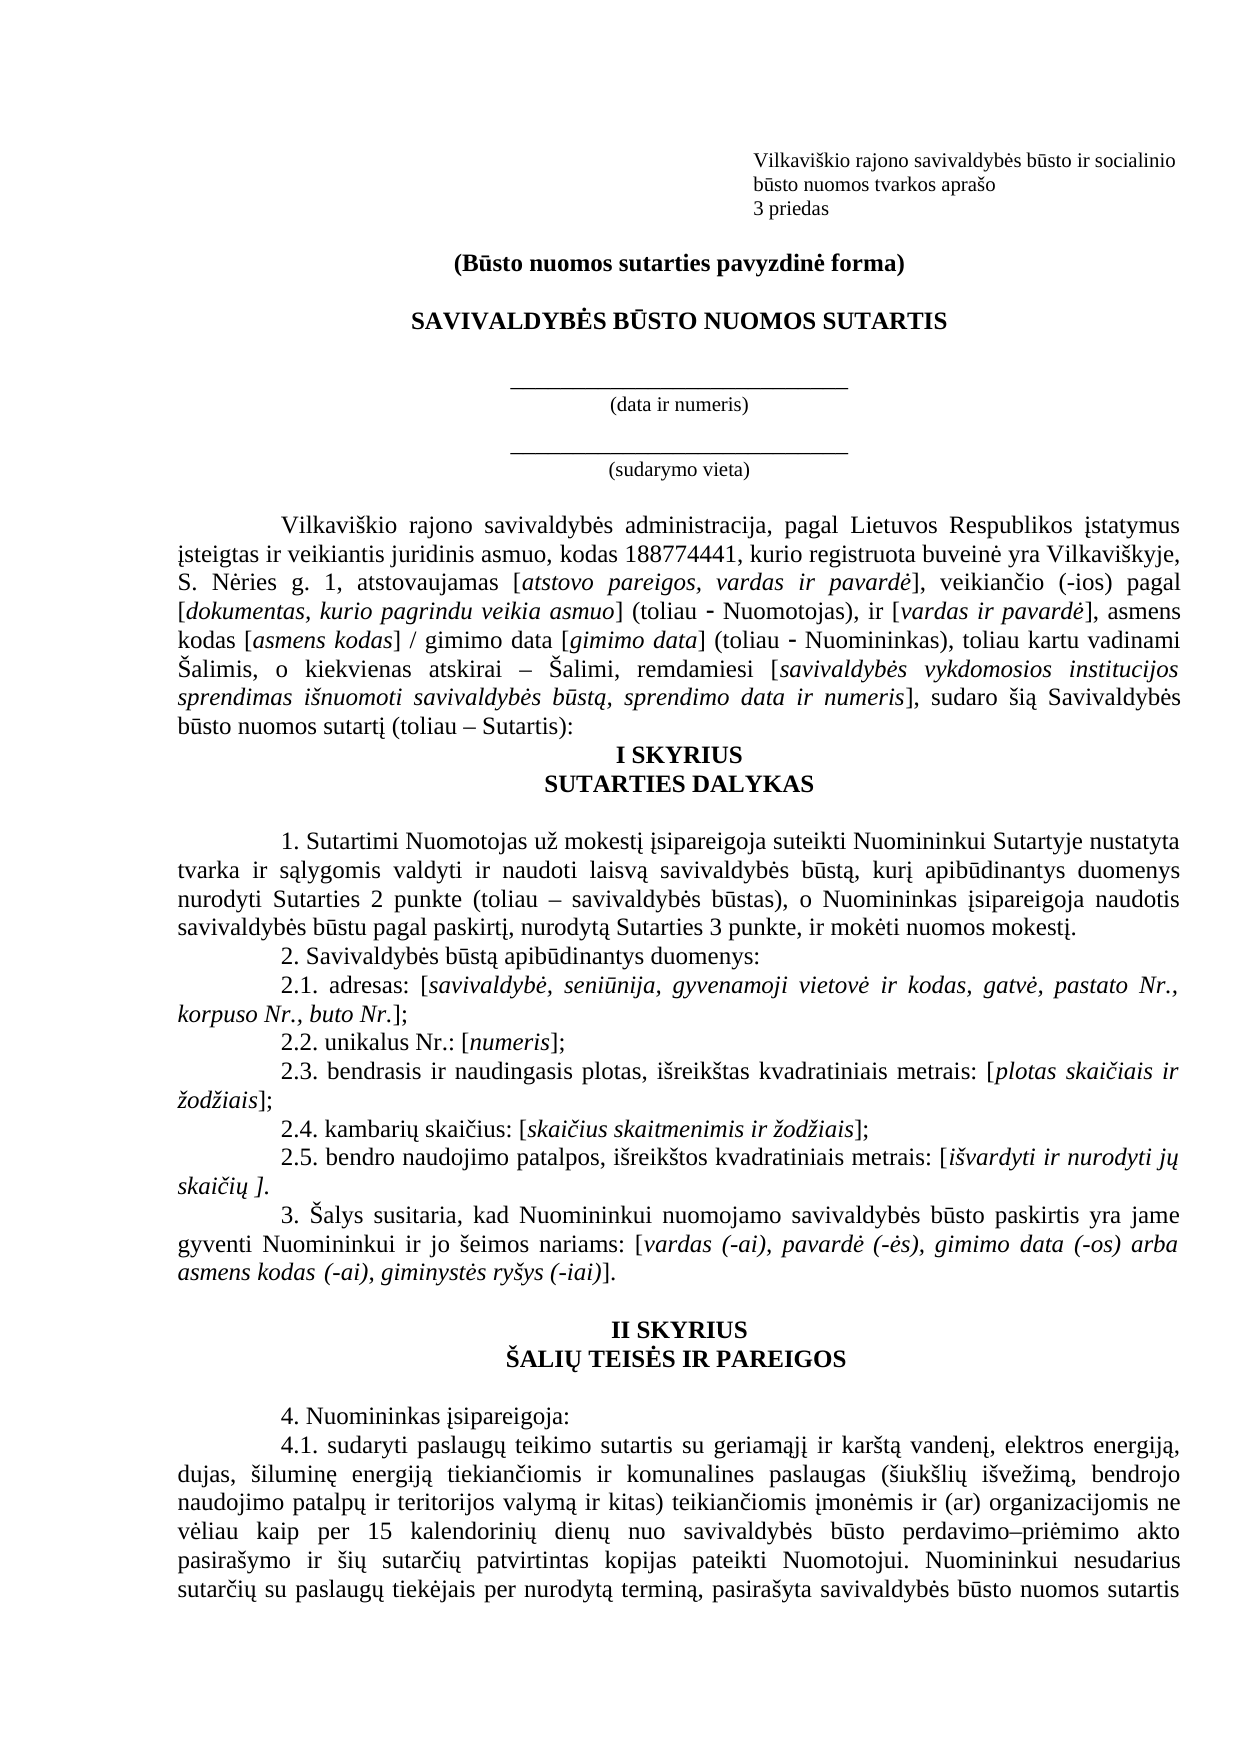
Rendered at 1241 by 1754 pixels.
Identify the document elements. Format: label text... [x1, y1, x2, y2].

text II SKYRIUS [177, 1315, 1181, 1344]
text 1. Sutartimi Nuomotojas už mokestį įsipareigoja suteikti Nuomininkui Sutartyje nustatyta tvarka ir sąlygomis valdyti ir naudoti laisvą savivaldybės būstą, kurį apibūdinantys duomenys nurodyti Sutarties 2 punkte (toliau – savivaldybės būstas), o Nuomininkas įsipareigoja naudotis savivaldybės būstu pagal paskirtį, nurodytą Sutarties 3 punkte, ir mokėti nuomos mokestį. [177, 826, 1181, 941]
text 3 priedas [177, 196, 1181, 220]
text būsto nuomos tvarkos aprašo [753, 172, 1181, 196]
text ___________________________ [177, 428, 1181, 457]
text (Būsto nuomos sutarties pavyzdinė forma) [177, 248, 1181, 277]
text SUTARTIES DALYKAS [177, 769, 1181, 797]
text SAVIVALDYBĖS BŪSTO NUOMOS SUTARTIS [177, 306, 1181, 335]
text 2.4. kambarių skaičius: [skaičius skaitmenimis ir žodžiais]; [177, 1114, 1181, 1142]
text 2. Savivaldybės būstą apibūdinantys duomenys: [177, 941, 1181, 970]
text 3. Šalys susitaria, kad Nuomininkui nuomojamo savivaldybės būsto paskirtis yra jame gyventi Nuomininkui ir jo šeimos nariams: [vardas (-ai), pavardė (-ės), gimimo data (-os) arba asmens kodas (-ai), giminystės ryšys (-iai)]. [177, 1200, 1181, 1286]
text (data ir numeris) [177, 392, 1181, 416]
text 4. Nuomininkas įsipareigoja: [177, 1401, 1181, 1430]
text Vilkaviškio rajono savivaldybės administracija, pagal Lietuvos Respublikos įstatymus įsteigtas ir veikiantis juridinis asmuo, kodas 188774441, kurio registruota buveinė yra Vilkaviškyje, S. Nėries g. 1, atstovaujamas [atstovo pareigos, vardas ir pavardė], veikiančio (-ios) pagal [dokumentas, kurio pagrindu veikia asmuo] (toliau  Nuomotojas), ir [vardas ir pavardė], asmens kodas [asmens kodas] / gimimo data [gimimo data] (toliau  Nuomininkas), toliau kartu vadinami Šalimis, o kiekvienas atskirai – Šalimi, remdamiesi [savivaldybės vykdomosios institucijos sprendimas išnuomoti savivaldybės būstą, sprendimo data ir numeris], sudaro šią Savivaldybės būsto nuomos sutartį (toliau – Sutartis): [177, 510, 1181, 740]
text 2.2. unikalus Nr.: [numeris]; [177, 1027, 1181, 1056]
text I SKYRIUS [177, 740, 1181, 769]
text 2.1. adresas: [savivaldybė, seniūnija, gyvenamoji vietovė ir kodas, gatvė, pastato Nr., korpuso Nr., buto Nr.]; [177, 970, 1181, 1027]
text 4.1. sudaryti paslaugų teikimo sutartis su geriamąjį ir karštą vandenį, elektros energiją, dujas, šiluminę energiją tiekiančiomis ir komunalines paslaugas (šiukšlių išvežimą, bendrojo naudojimo patalpų ir teritorijos valymą ir kitas) teikiančiomis įmonėmis ir (ar) organizacijomis ne vėliau kaip per 15 kalendorinių dienų nuo savivaldybės būsto perdavimo–priėmimo akto pasirašymo ir šių sutarčių patvirtintas kopijas pateikti Nuomotojui. Nuomininkui nesudarius sutarčių su paslaugų tiekėjais per nurodytą terminą, pasirašyta savivaldybės būsto nuomos sutartis [177, 1430, 1181, 1602]
text ___________________________ [177, 363, 1181, 392]
text (sudarymo vieta) [177, 457, 1181, 481]
text 2.3. bendrasis ir naudingasis plotas, išreikštas kvadratiniais metrais: [plotas skaičiais ir žodžiais]; [177, 1056, 1181, 1114]
text ŠALIŲ TEISĖS IR PAREIGOS [177, 1344, 1181, 1372]
text Vilkaviškio rajono savivaldybės būsto ir socialinio [753, 148, 1181, 172]
text 2.5. bendro naudojimo patalpos, išreikštos kvadratiniais metrais: [išvardyti ir nurodyti jų skaičių ]. [177, 1142, 1181, 1200]
